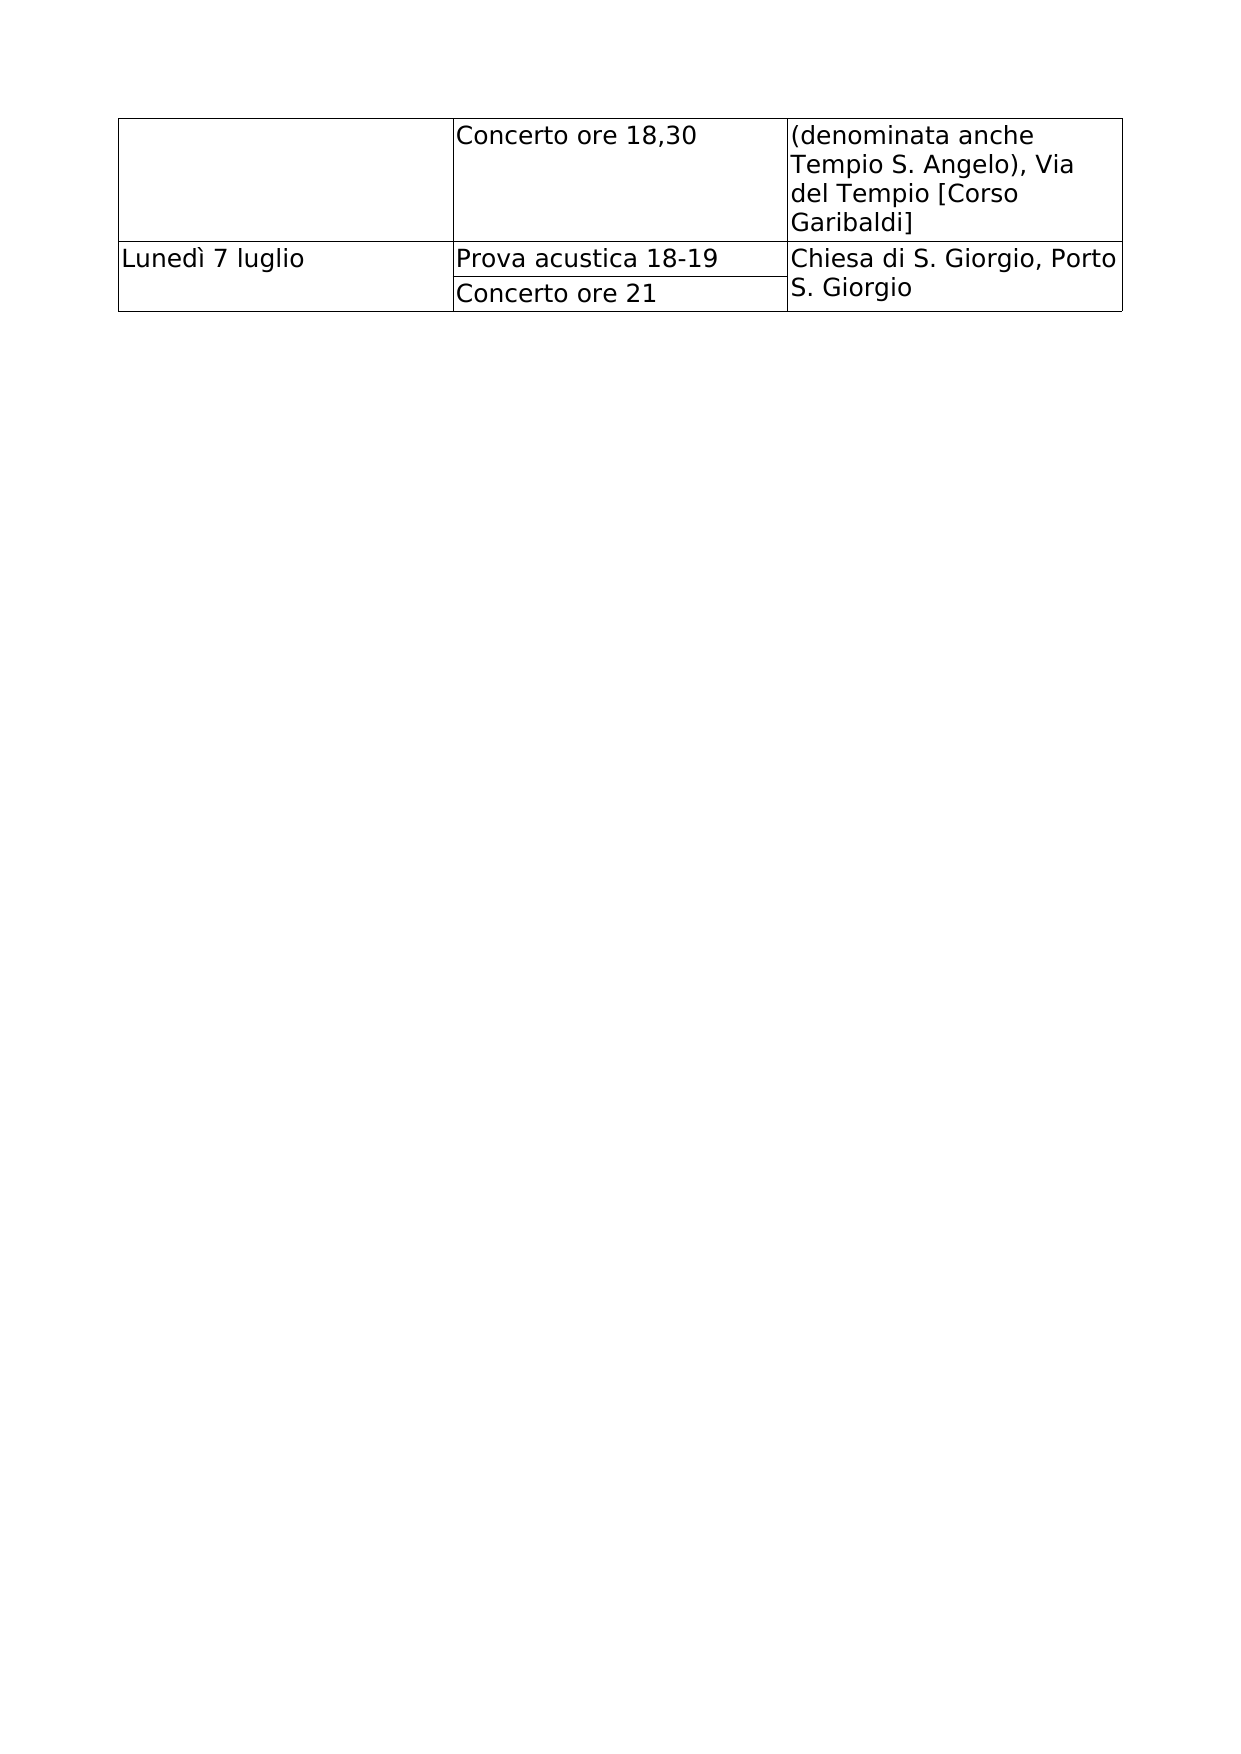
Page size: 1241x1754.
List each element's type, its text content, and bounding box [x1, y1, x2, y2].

table_cell Prova acustica 18-19 [454, 242, 787, 276]
table_cell Concerto ore 18,30 [454, 119, 787, 241]
table_cell [119, 119, 453, 241]
table_cell Chiesa di S. Giorgio, Porto S. Giorgio [788, 242, 1122, 311]
table_cell Concerto ore 21 [454, 277, 787, 311]
table_cell Lunedì 7 luglio [119, 242, 453, 311]
table_cell (denominata anche Tempio S. Angelo), Via del Tempio [Corso Garibaldi] [788, 119, 1122, 241]
